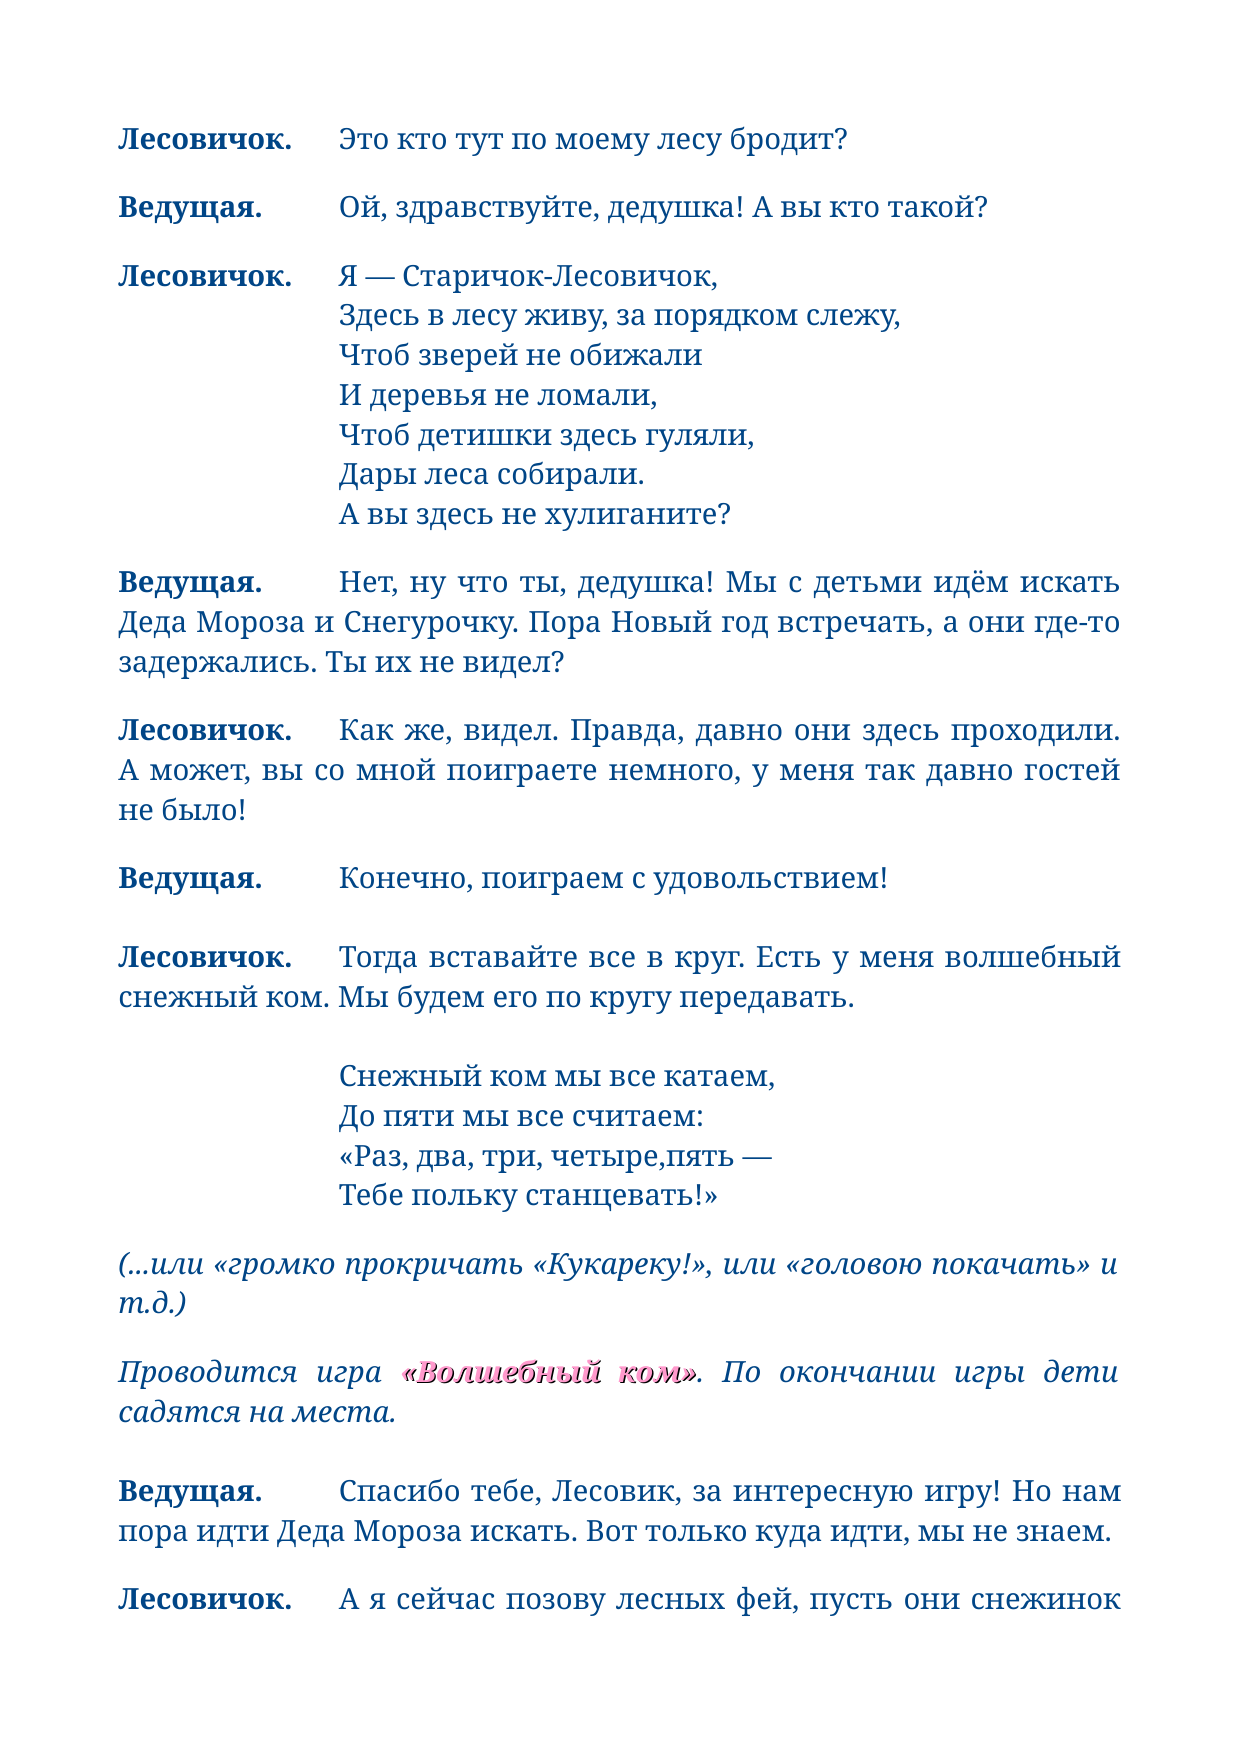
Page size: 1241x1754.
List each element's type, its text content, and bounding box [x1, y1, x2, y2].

text До пяти мы все считаем: [118, 1095, 1122, 1135]
text Лесовичок. А я сейчас позову лесных фей, пусть они снежинок [118, 1578, 1122, 1618]
text Ведущая. Нет, ну что ты, дедушка! Мы с детьми идём искать Деда Мороза и Снегурочку. Пора Новый год встречать, а они где-то задержались. Ты их не видел? [118, 562, 1122, 681]
text Чтоб детишки здесь гуляли, [118, 414, 1122, 453]
text (...или «громко прокричать «Кукареку!», или «головою покачать» и т.д.) [118, 1243, 1122, 1322]
text Снежный ком мы все катаем, [118, 1056, 1122, 1095]
text И деревья не ломали, [118, 374, 1122, 414]
text Здесь в лесу живу, за порядком слежу, [118, 295, 1122, 334]
text А вы здесь не хулиганите? [118, 493, 1122, 533]
text Лесовичок. Тогда вставайте все в круг. Есть у меня волшебный снежный ком. Мы будем его по кругу передавать. [118, 937, 1122, 1016]
text Дары леса собирали. [118, 453, 1122, 493]
text Ведущая. Спасибо тебе, Лесовик, за интересную игру! Но нам пора идти Деда Мороза искать. Вот только куда идти, мы не знаем. [118, 1470, 1122, 1550]
text Проводится игра «Волшебный ком». По окончании игры дети садятся на места. [118, 1351, 1122, 1431]
text Лесовичок. Как же, видел. Правда, давно они здесь проходили. А может, вы со мной поиграете немного, у меня так давно гостей не было! [118, 709, 1122, 828]
text «Раз, два, три, четыре,пять — [118, 1135, 1122, 1175]
text Лесовичок. Это кто тут по моему лесу бродит? [118, 118, 1122, 158]
text Ведущая. Ой, здравствуйте, дедушка! А вы кто такой? [118, 187, 1122, 226]
text Чтоб зверей не обижали [118, 334, 1122, 374]
text Тебе польку станцевать!» [118, 1175, 1122, 1214]
text Лесовичок. Я — Старичок-Лесовичок, [118, 255, 1122, 295]
text Ведущая. Конечно, поиграем с удовольствием! [118, 857, 1122, 897]
